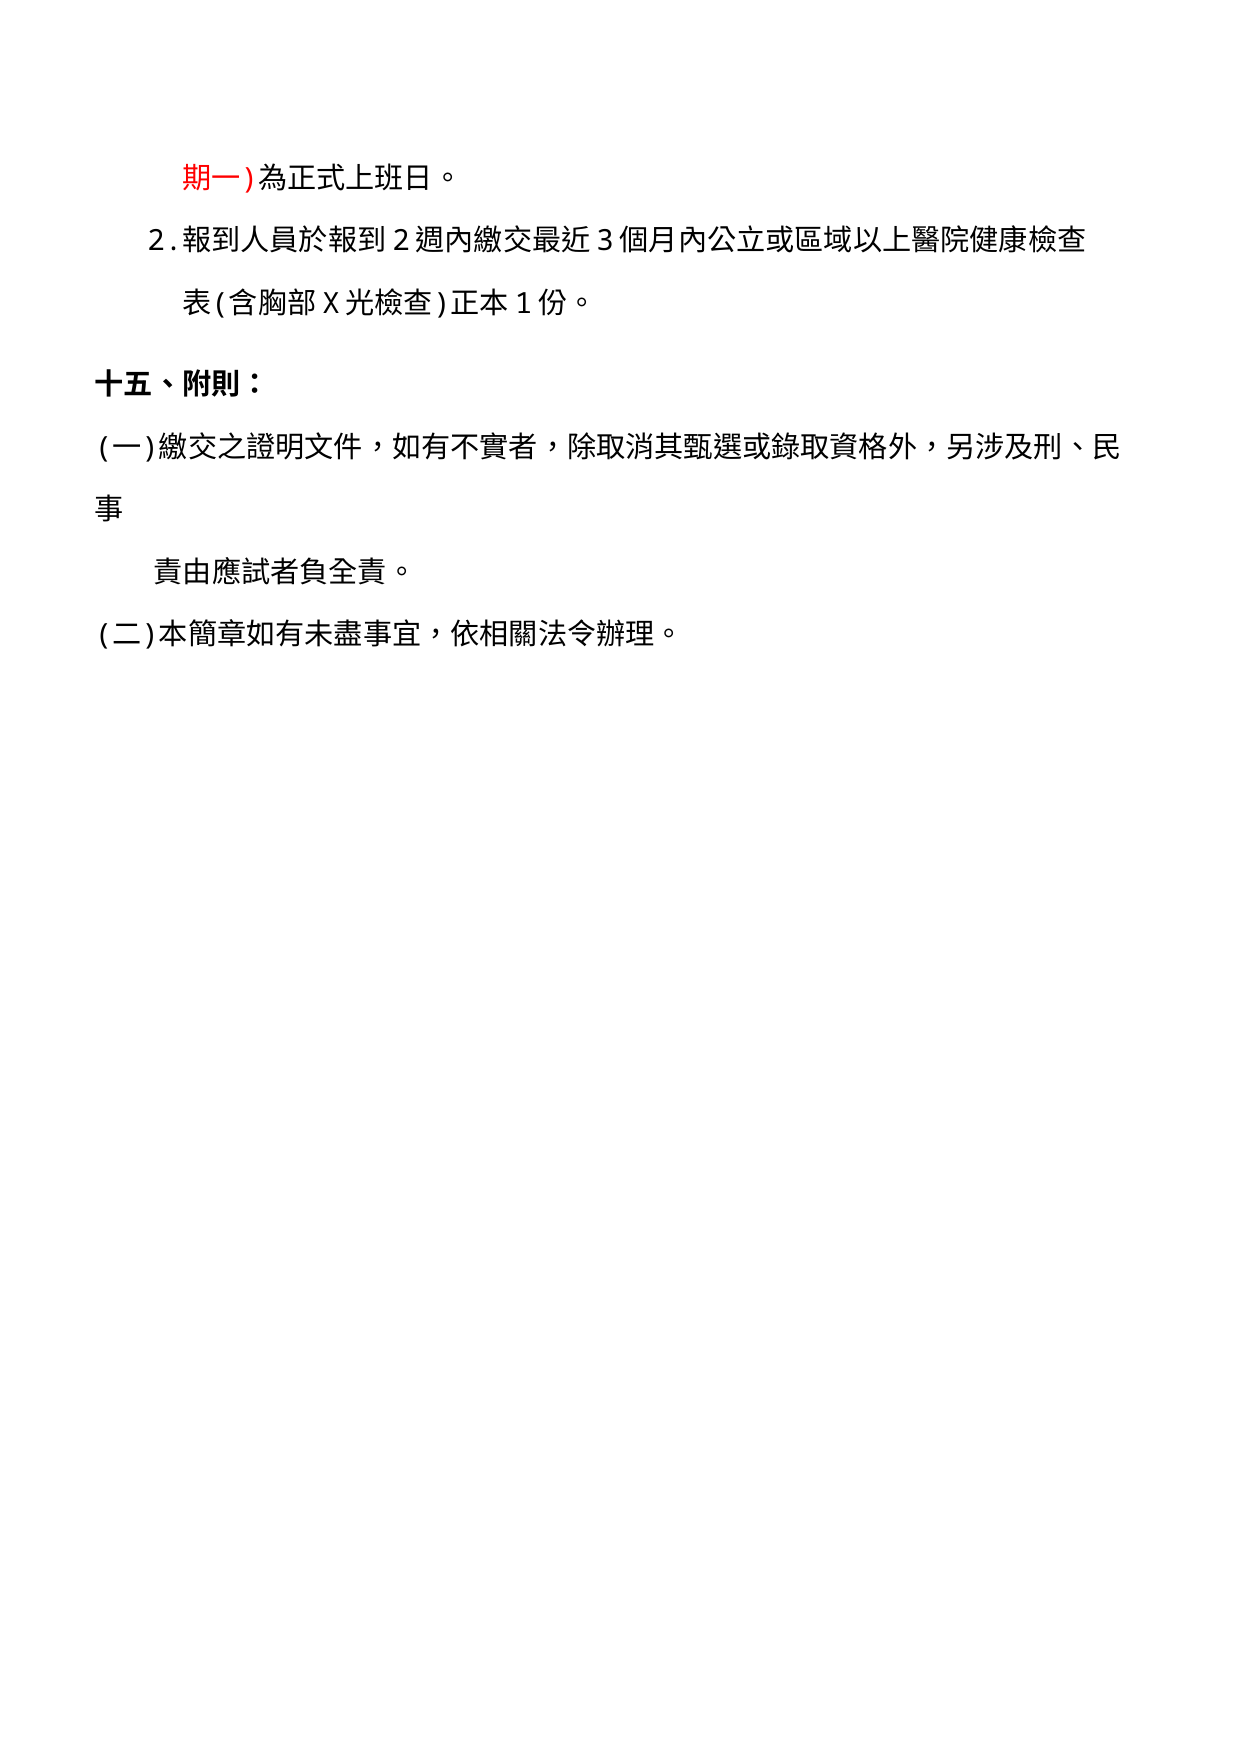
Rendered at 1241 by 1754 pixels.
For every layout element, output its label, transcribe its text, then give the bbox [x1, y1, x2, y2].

text 責由應試者負全責。 [153, 528, 1146, 590]
text 十五、附則： [94, 340, 1146, 403]
text 2.報到人員於報到2週內繳交最近3個月內公立或區域以上醫院健康檢查 [94, 197, 1146, 259]
text (二)本簡章如有未盡事宜，依相關法令辦理。 [94, 590, 1146, 653]
text 期一)為正式上班日。 [94, 134, 1146, 197]
text 表(含胸部X光檢查)正本1份。 [94, 259, 1146, 322]
text (一)繳交之證明文件，如有不實者，除取消其甄選或錄取資格外，另涉及刑、民事 [94, 403, 1146, 528]
